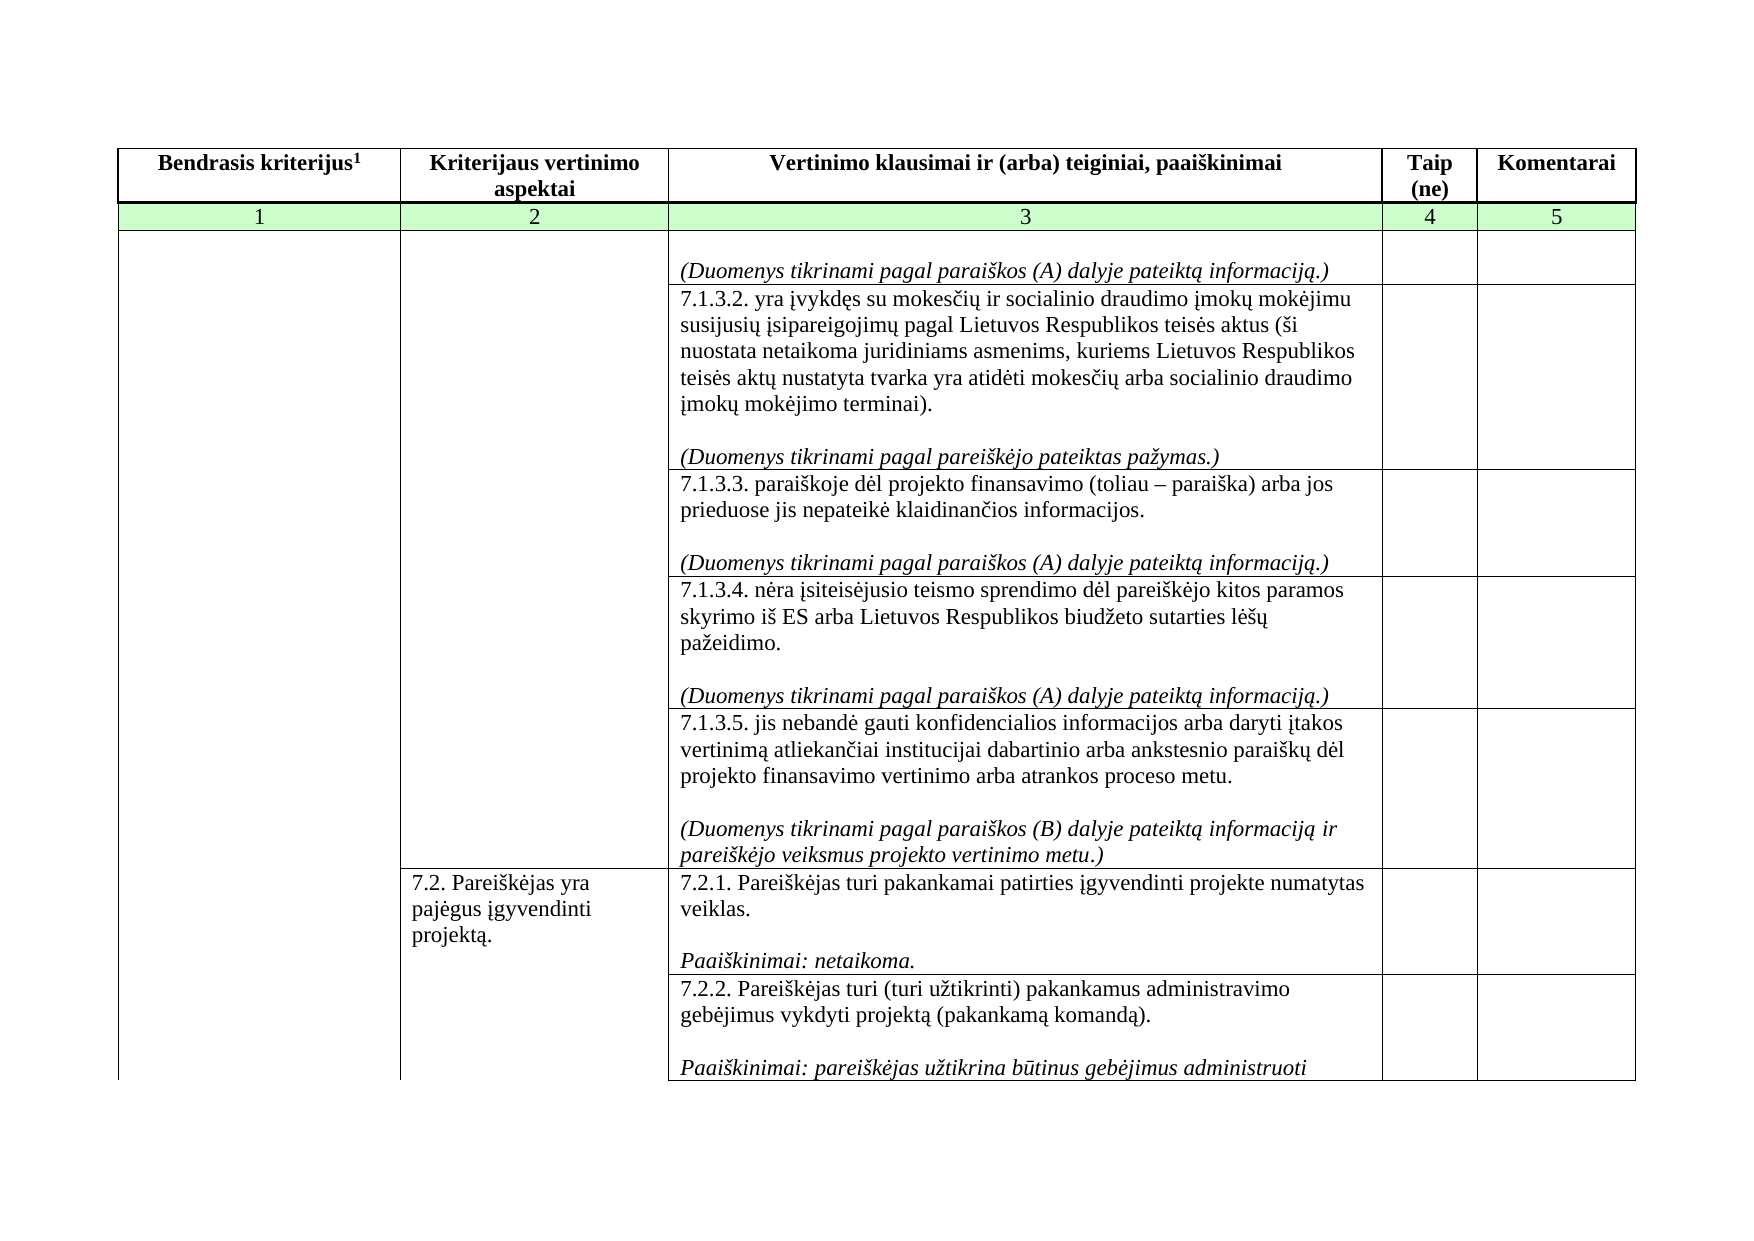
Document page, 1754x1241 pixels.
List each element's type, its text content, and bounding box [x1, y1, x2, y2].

table_cell [401, 231, 668, 867]
table_cell 7.2.2. Pareiškėjas turi (turi užtikrinti) pakankamus administravimo gebėjimus vykdyti projektą (pakankamą komandą). Paaiškinimai: pareiškėjas užtikrina būtinus gebėjimus administruoti [669, 975, 1382, 1080]
table_cell 7.1.3.5. jis nebandė gauti konfidencialios informacijos arba daryti įtakos vertinimą atliekančiai institucijai dabartinio arba ankstesnio paraiškų dėl projekto finansavimo vertinimo arba atrankos proceso metu. (Duomenys tikrinami pagal paraiškos (B) dalyje pateiktą informaciją ir pareiškėjo veiksmus projekto vertinimo metu.) [669, 709, 1382, 867]
table_cell 3 [669, 204, 1382, 230]
table_header Vertinimo klausimai ir (arba) teiginiai, paaiškinimai [669, 149, 1381, 201]
table_header Komentarai [1478, 149, 1635, 201]
table_cell [1383, 709, 1477, 867]
table_header Taip (ne) [1383, 149, 1476, 201]
table_cell [119, 231, 400, 1080]
table_cell [1478, 577, 1635, 708]
table_cell [1383, 285, 1477, 469]
table_cell 2 [401, 204, 668, 230]
table_cell [1478, 709, 1635, 867]
table_cell [1478, 231, 1635, 283]
table_header Kriterijaus vertinimo aspektai [401, 149, 668, 201]
table_cell [1383, 470, 1477, 576]
table_cell [1478, 869, 1635, 974]
table_header Bendrasis kriterijus1 [119, 149, 400, 201]
table_cell [1383, 975, 1477, 1080]
table_cell [1383, 577, 1477, 708]
table_cell (Duomenys tikrinami pagal paraiškos (A) dalyje pateiktą informaciją.) [669, 231, 1382, 283]
table_cell 7.2. Pareiškėjas yra pajėgus įgyvendinti projektą. [401, 869, 668, 1080]
table_cell 7.1.3.4. nėra įsiteisėjusio teismo sprendimo dėl pareiškėjo kitos paramos skyrimo iš ES arba Lietuvos Respublikos biudžeto sutarties lėšų pažeidimo. (Duomenys tikrinami pagal paraiškos (A) dalyje pateiktą informaciją.) [669, 577, 1382, 708]
table_cell [1383, 231, 1477, 283]
table_cell 4 [1383, 204, 1477, 230]
table_cell [1478, 470, 1635, 576]
table_cell [1478, 975, 1635, 1080]
table_cell [1383, 869, 1477, 974]
table_cell 5 [1478, 204, 1635, 230]
table_cell [1478, 285, 1635, 469]
table_cell 7.2.1. Pareiškėjas turi pakankamai patirties įgyvendinti projekte numatytas veiklas. Paaiškinimai: netaikoma. [669, 869, 1382, 974]
table_cell 1 [119, 204, 400, 230]
table_cell 7.1.3.2. yra įvykdęs su mokesčių ir socialinio draudimo įmokų mokėjimu susijusių įsipareigojimų pagal Lietuvos Respublikos teisės aktus (ši nuostata netaikoma juridiniams asmenims, kuriems Lietuvos Respublikos teisės aktų nustatyta tvarka yra atidėti mokesčių arba socialinio draudimo įmokų mokėjimo terminai). (Duomenys tikrinami pagal pareiškėjo pateiktas pažymas.) [669, 285, 1382, 469]
table_cell 7.1.3.3. paraiškoje dėl projekto finansavimo (toliau – paraiška) arba jos prieduose jis nepateikė klaidinančios informacijos. (Duomenys tikrinami pagal paraiškos (A) dalyje pateiktą informaciją.) [669, 470, 1382, 576]
